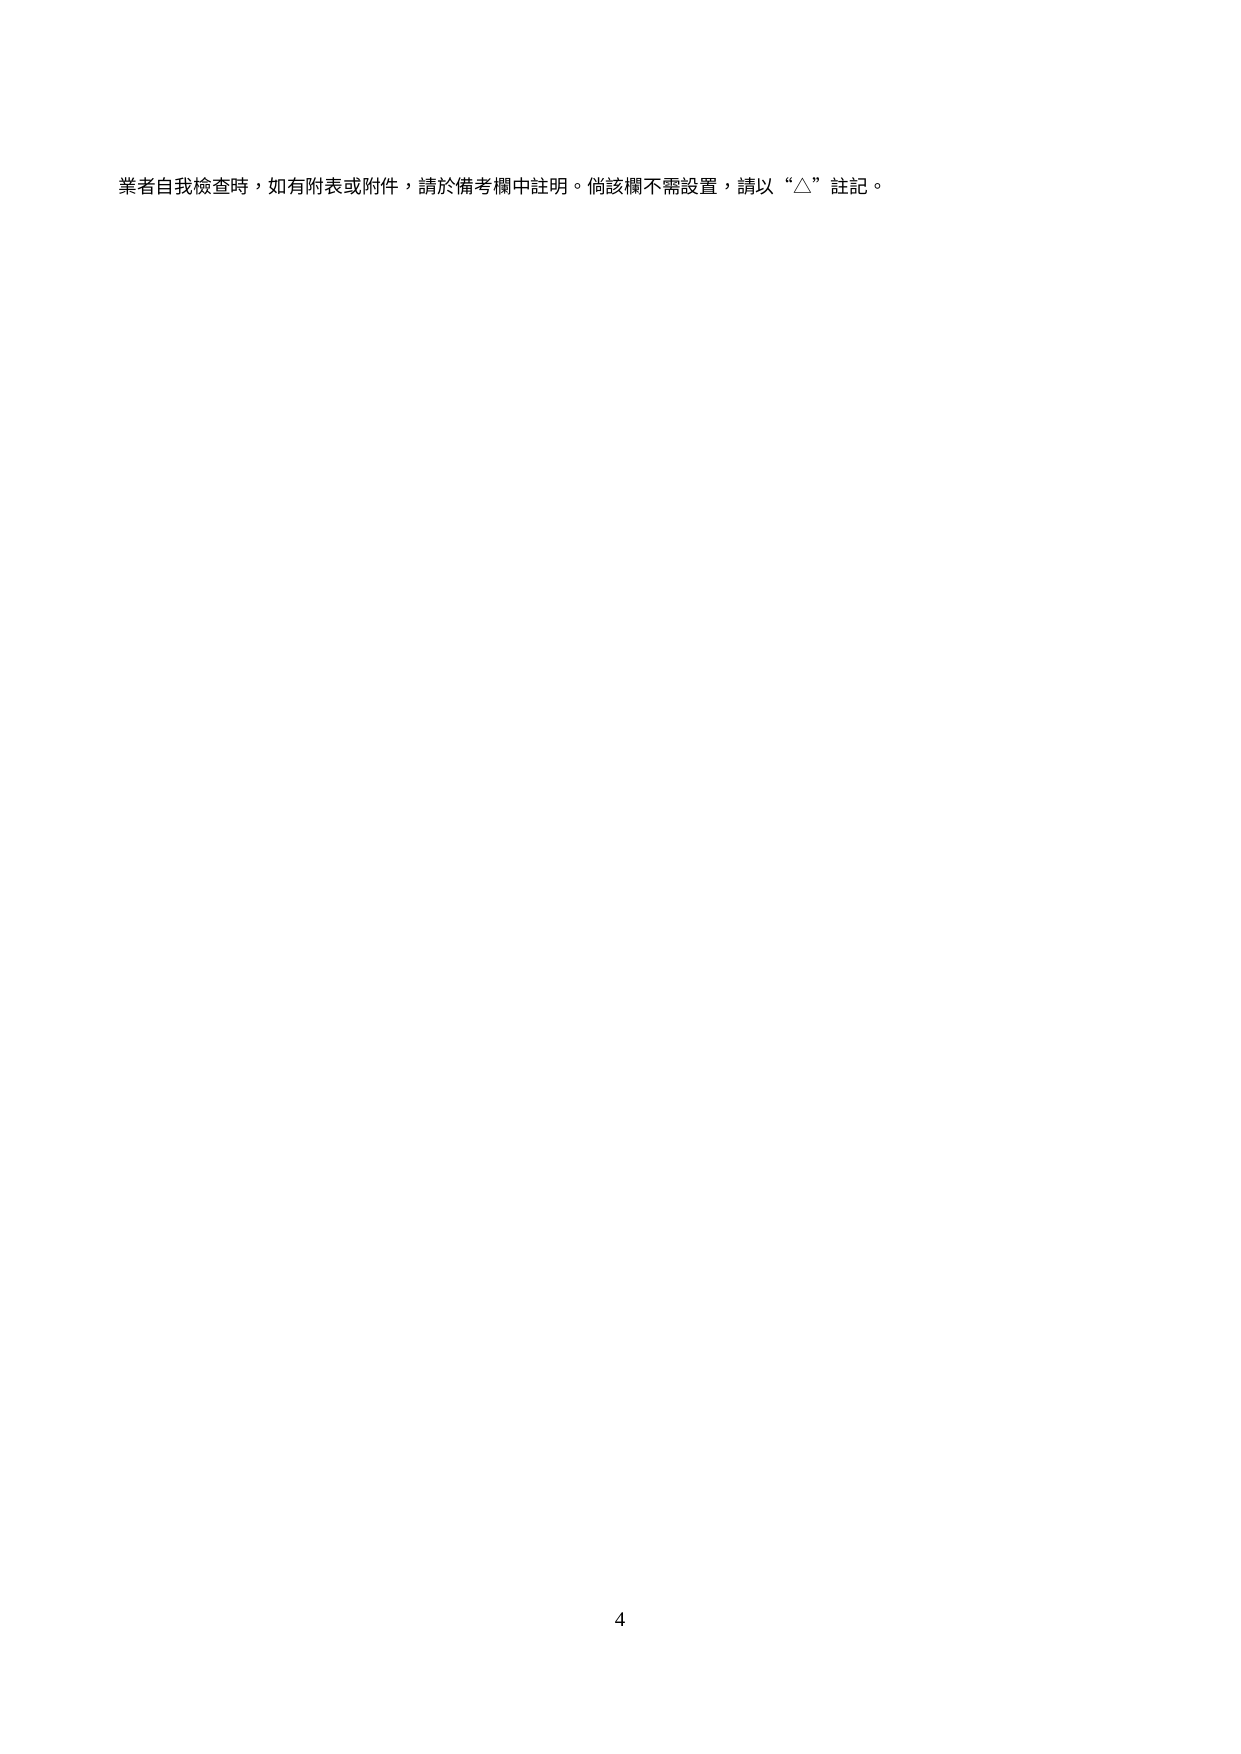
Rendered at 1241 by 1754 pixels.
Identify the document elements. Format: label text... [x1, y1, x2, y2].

text 業者自我檢查時，如有附表或附件，請於備考欄中註明。倘該欄不需設置，請以“△”註記。 [118, 143, 1122, 206]
